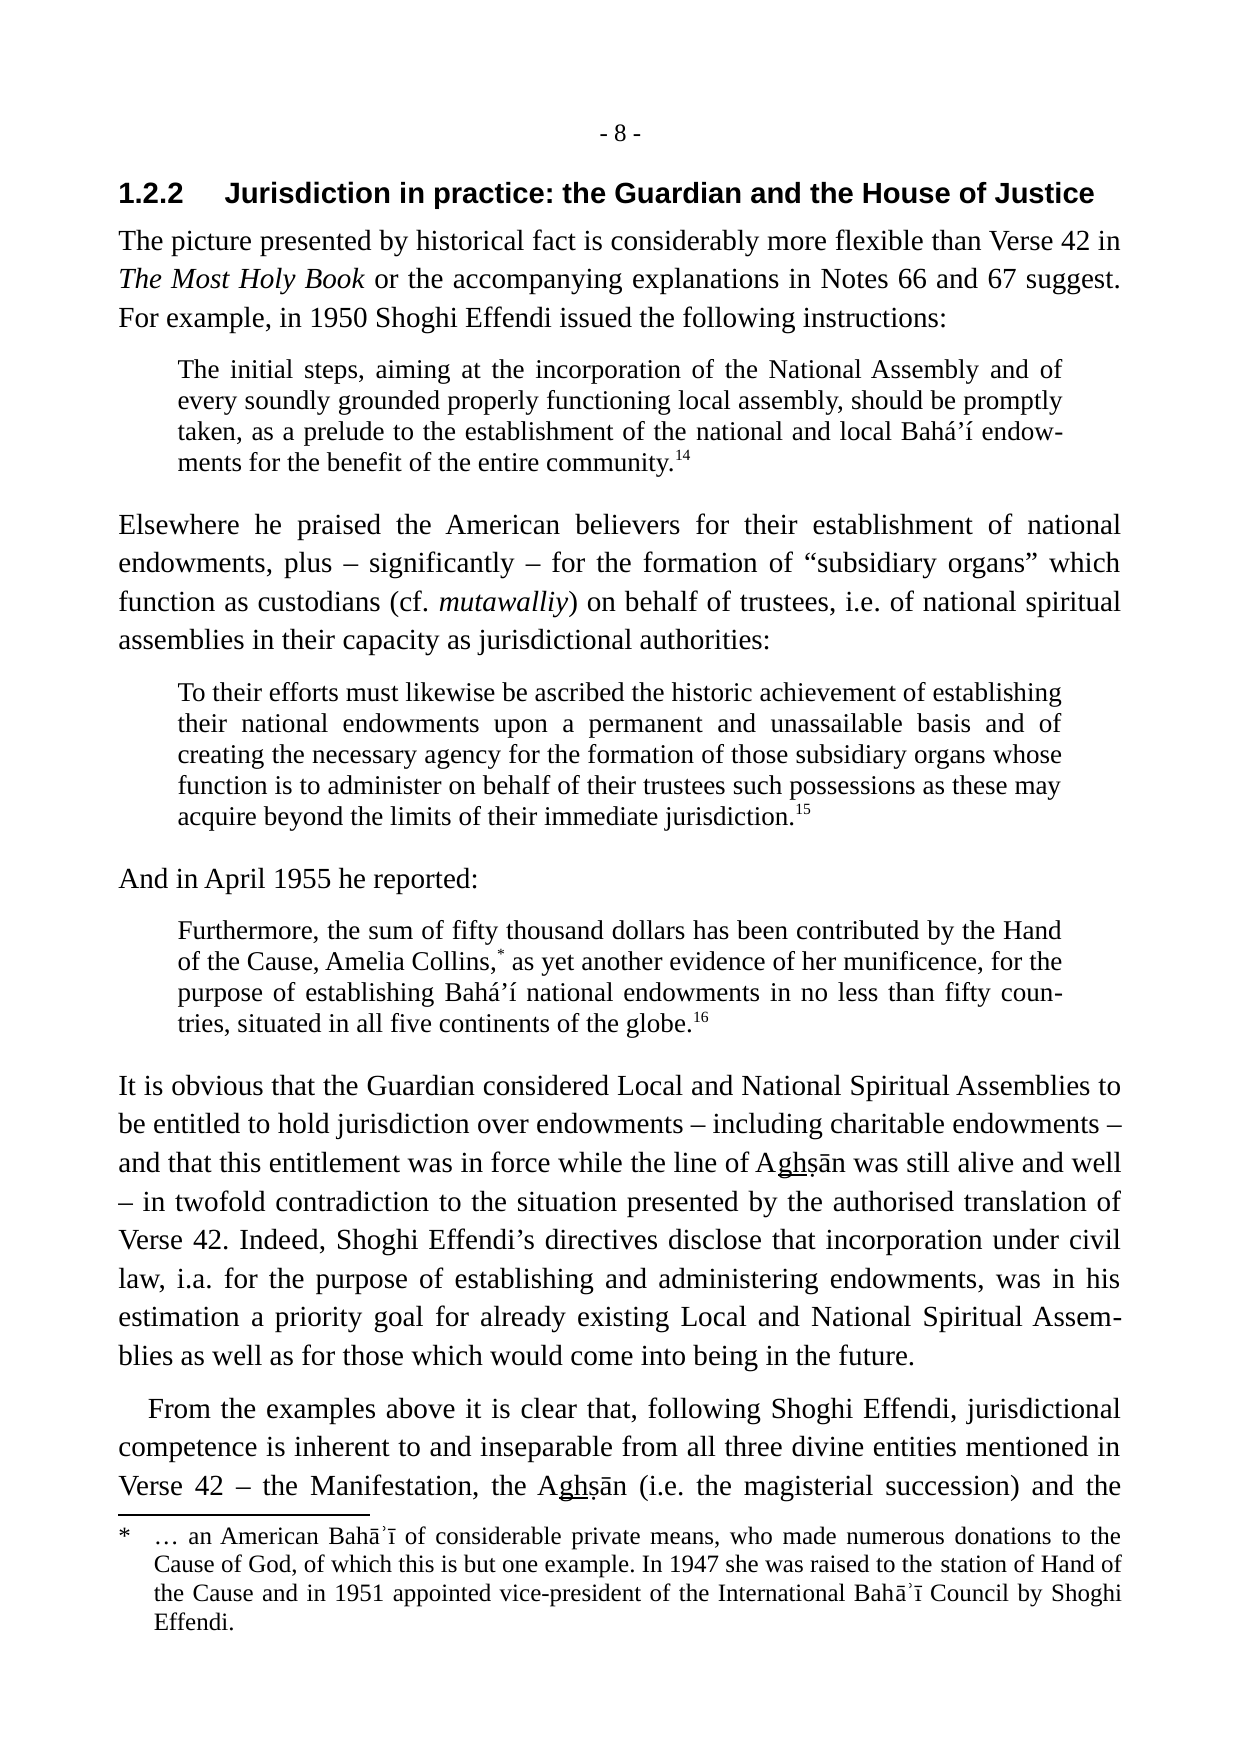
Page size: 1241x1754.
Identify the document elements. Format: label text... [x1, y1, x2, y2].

text … an American Bahāʾī of considerable private means, who made numerous donations to the Cause of God, of which this is but one example. In 1947 she was raised to the station of Hand of the Cause and in 1951 appointed vice-president of the International Bahāʾī Council by Shoghi Effendi. [118, 1521, 1122, 1636]
text And in April 1955 he reported: [118, 861, 1122, 894]
text The initial steps, aiming at the incorporation of the National Assembly and of every soundly grounded properly functioning local assembly, should be promptly taken, as a prelude to the establishment of the national and local Bahá’í endow­ments for the benefit of the entire community. [177, 353, 1063, 477]
text The picture presented by historical fact is considerably more flexible than Verse 42 in The Most Holy Book or the accompanying explanations in Notes 66 and 67 suggest. For example, in 1950 Shoghi Effendi issued the following instructions: [118, 223, 1122, 333]
subtitle 1.2.2 Jurisdiction in practice: the Guardian and the House of Justice [118, 176, 1122, 210]
text It is obvious that the Guardian considered Local and National Spiritual Assemblies to be entitled to hold jurisdiction over endowments – including charitable endowments – and that this entitlement was in force while the line of Aghṣān was still alive and well – in twofold contradiction to the situation presented by the authorised translation of Verse 42. Indeed, Shoghi Effendi’s directives disclose that incorporation under civil law, i.a. for the purpose of establishing and administering endowments, was in his estimation a priority goal for already existing Local and National Spiritual Assem­blies as well as for those which would come into being in the future. [118, 1068, 1122, 1371]
text Elsewhere he praised the American believers for their establishment of national endowments, plus – significantly – for the formation of “subsidiary organs” which function as custodians (cf. mutawalliy) on behalf of trustees, i.e. of national spiritual assemblies in their capacity as jurisdictional authorities: [118, 507, 1122, 656]
text To their efforts must likewise be ascribed the historic achievement of establishing their national endowments upon a permanent and unassailable basis and of creating the necessary agency for the formation of those subsidiary organs whose function is to administer on behalf of their trustees such possessions as these may acquire beyond the limits of their immediate jurisdiction. [177, 676, 1063, 831]
text From the examples above it is clear that, following Shoghi Effendi, jurisdictional competence is inherent to and inseparable from all three divine entities mentioned in Verse 42 – the Manifestation, the Aghṣān (i.e. the magisterial succession) and the [118, 1391, 1122, 1502]
text Furthermore, the sum of fifty thousand dollars has been contributed by the Hand of the Cause, Amelia Collins, as yet another evidence of her munificence, for the purpose of establishing Bahá’í national endowments in no less than fifty coun­tries, situated in all five continents of the globe. [177, 914, 1063, 1038]
